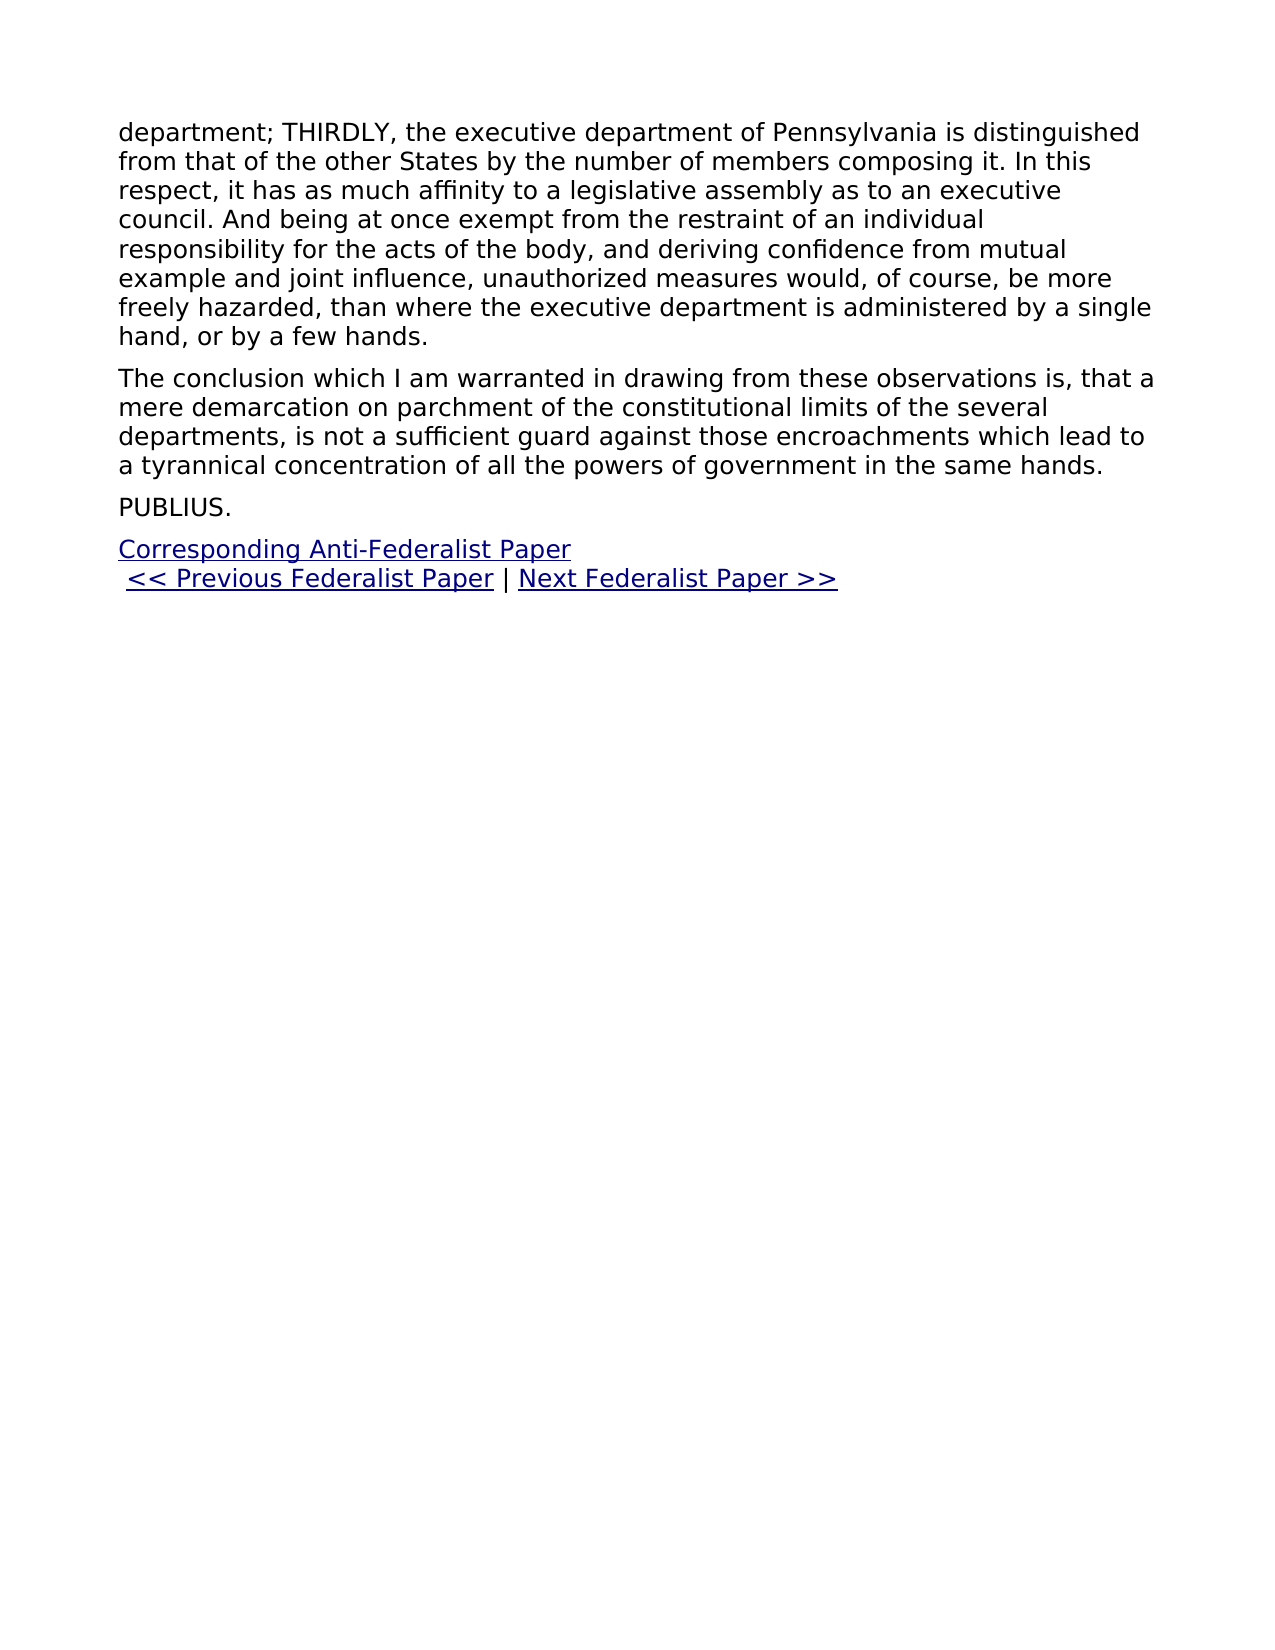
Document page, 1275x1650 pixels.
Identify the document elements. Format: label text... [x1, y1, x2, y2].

text Corresponding Anti-Federalist Paper << Previous Federalist Paper | Next Federalist Paper >> [118, 535, 1157, 593]
text The conclusion which I am warranted in drawing from these observations is, that a mere demarcation on parchment of the constitutional limits of the several departments, is not a sufficient guard against those encroachments which lead to a tyrannical concentration of all the powers of government in the same hands. [118, 364, 1157, 481]
text department; THIRDLY, the executive department of Pennsylvania is distinguished from that of the other States by the number of members composing it. In this respect, it has as much affinity to a legislative assembly as to an executive council. And being at once exempt from the restraint of an individual responsibility for the acts of the body, and deriving confidence from mutual example and joint influence, unauthorized measures would, of course, be more freely hazarded, than where the executive department is administered by a single hand, or by a few hands. [118, 118, 1157, 351]
text PUBLIUS. [118, 493, 1157, 522]
